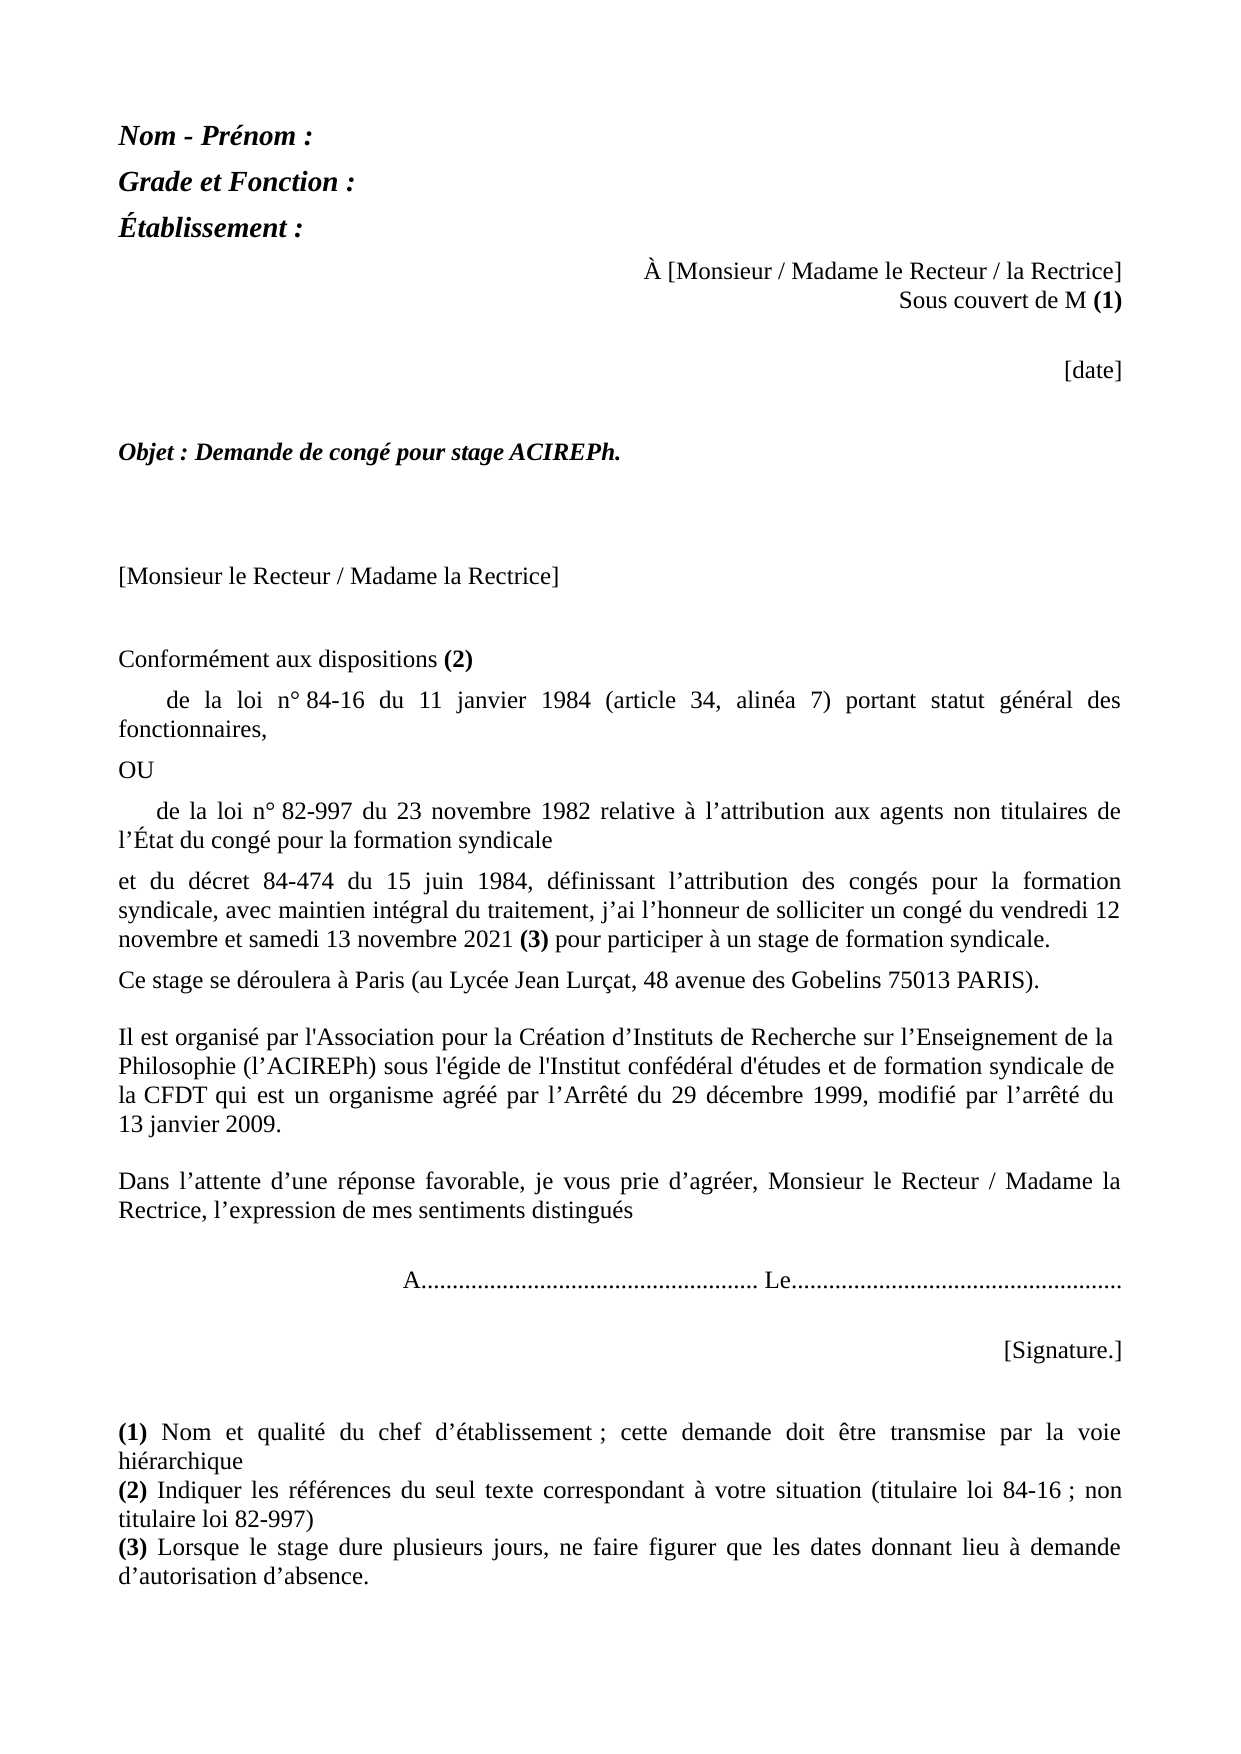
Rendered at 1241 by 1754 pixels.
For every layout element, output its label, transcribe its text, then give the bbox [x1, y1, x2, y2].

text Nom - Prénom : [118, 118, 1122, 152]
text Ce stage se déroulera à Paris (au Lycée Jean Lurçat, 48 avenue des Gobelins 75013 PARIS). [118, 965, 1122, 994]
text Dans l’attente d’une réponse favorable, je vous prie d’agréer, Monsieur le Recteur / Madame la Rectrice, l’expression de mes sentiments distingués [118, 1166, 1122, 1224]
text Grade et Fonction : [118, 164, 1122, 198]
text OU [118, 755, 1122, 784]
text A...................................................... Le..................................................... [118, 1265, 1122, 1322]
text de la loi n° 82-997 du 23 novembre 1982 relative à l’attribution aux agents non titulaires de l’État du congé pour la formation syndicale [118, 796, 1122, 854]
text [Monsieur le Recteur / Madame la Rectrice] [118, 561, 1122, 590]
text (3) Lorsque le stage dure plusieurs jours, ne faire figurer que les dates donnant lieu à demande d’autorisation d’absence. [118, 1532, 1122, 1590]
text [Signature.] [118, 1335, 1122, 1364]
text Objet : Demande de congé pour stage ACIREPh. [118, 437, 1122, 466]
text [date] [118, 355, 1122, 384]
text Établissement : [118, 210, 1122, 244]
text Il est organisé par l'Association pour la Création d’Instituts de Recherche sur l’Enseignement de la Philosophie (l’ACIREPh) sous l'égide de l'Institut confédéral d'études et de formation syndicale de la CFDT qui est un organisme agréé par l’Arrêté du 29 décembre 1999, modifié par l’arrêté du 13 janvier 2009. [118, 1022, 1115, 1137]
text À [Monsieur / Madame le Recteur / la Rectrice] Sous couvert de M (1) [118, 256, 1122, 342]
text de la loi n° 84-16 du 11 janvier 1984 (article 34, alinéa 7) portant statut général des fonctionnaires, [118, 685, 1122, 742]
text Conformément aux dispositions (2) [118, 644, 1122, 672]
text (1) Nom et qualité du chef d’établissement ; cette demande doit être transmise par la voie hiérarchique (2) Indiquer les références du seul texte correspondant à votre situation (titulaire loi 84-16 ; non titulaire loi 82-997) [118, 1417, 1122, 1532]
text et du décret 84-474 du 15 juin 1984, définissant l’attribution des congés pour la formation syndicale, avec maintien intégral du traitement, j’ai l’honneur de solliciter un congé du vendredi 12 novembre et samedi 13 novembre 2021 (3) pour participer à un stage de formation syndicale. [118, 866, 1122, 952]
